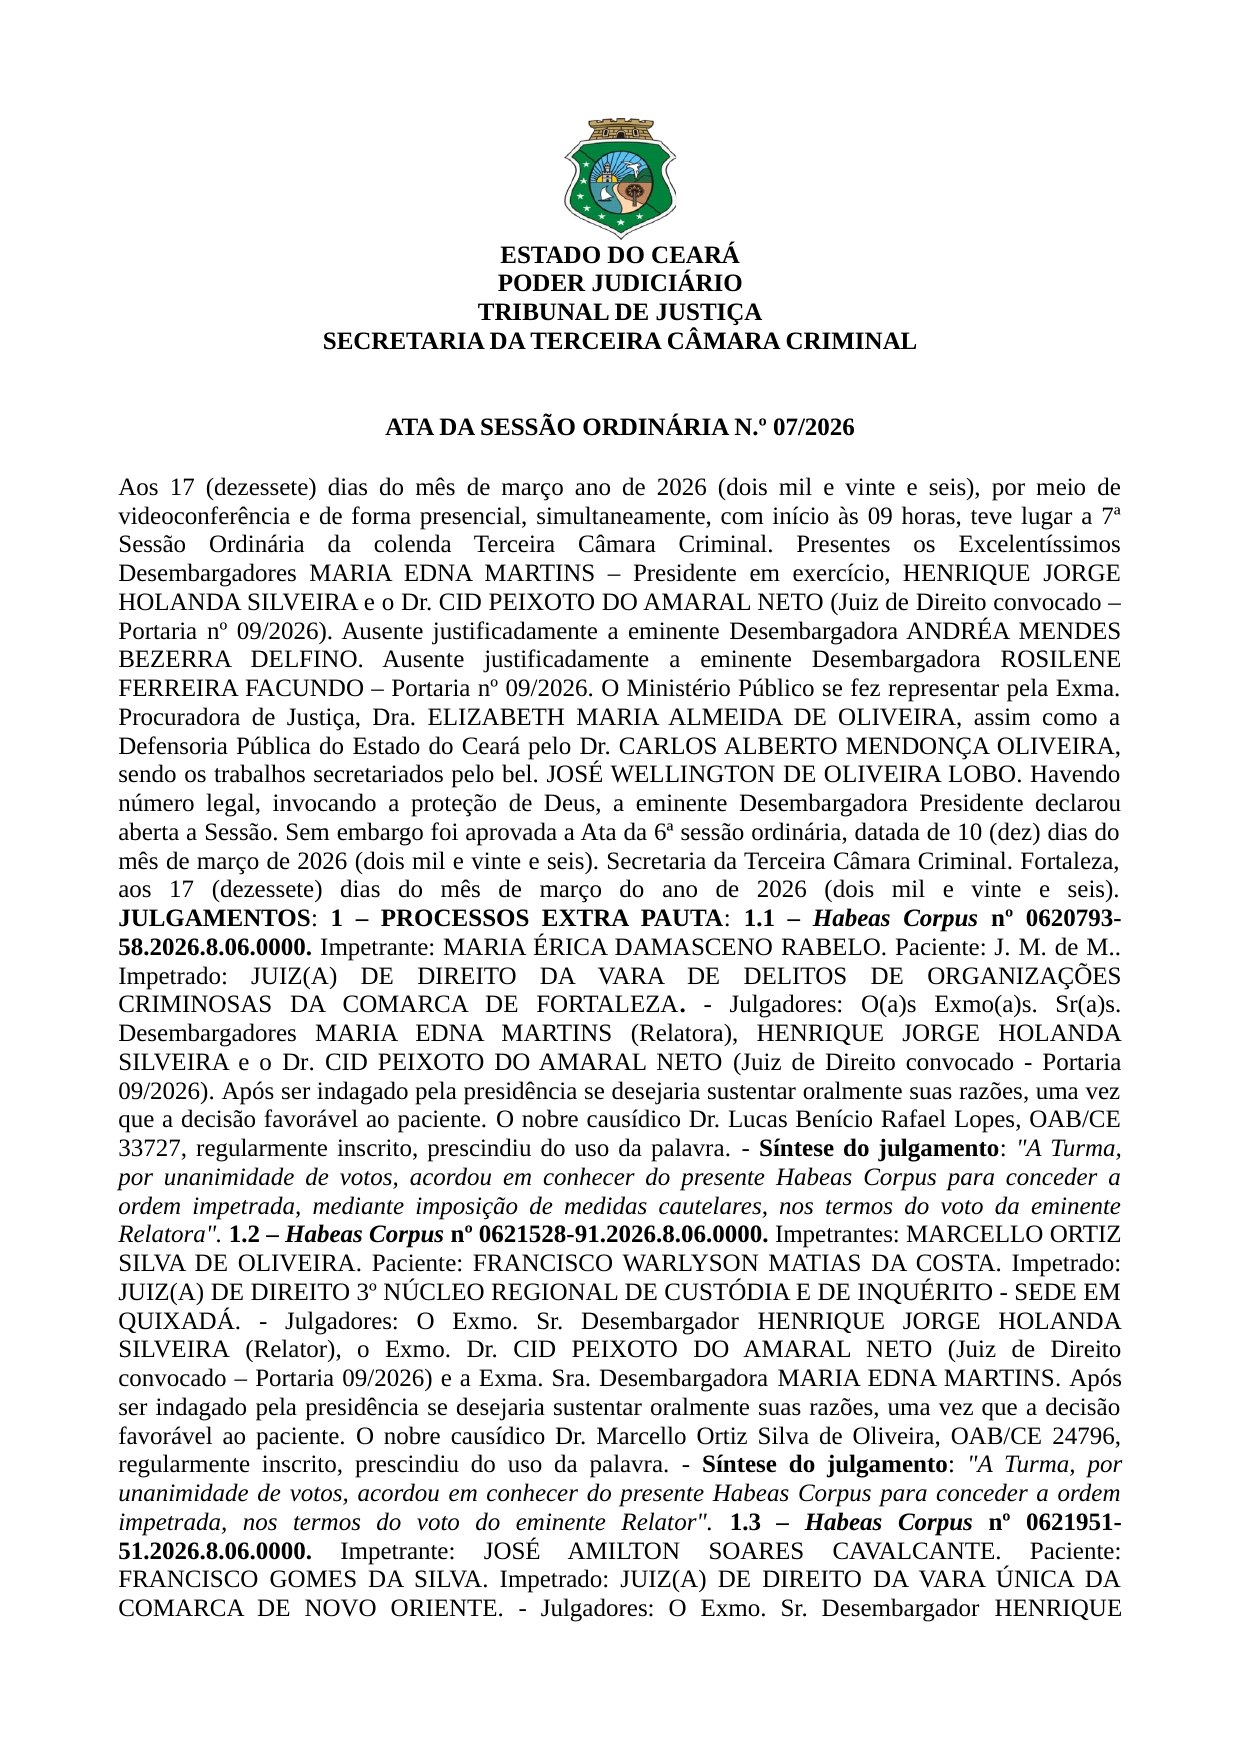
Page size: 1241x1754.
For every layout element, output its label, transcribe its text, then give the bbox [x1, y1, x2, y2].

text ESTADO DO CEARÁ [118, 240, 1122, 268]
text PODER JUDICIÁRIO [118, 268, 1122, 297]
text SECRETARIA DA TERCEIRA CÂMARA CRIMINAL [118, 326, 1122, 355]
text Aos 17 (dezessete) dias do mês de março ano de 2026 (dois mil e vinte e seis), por meio de videoconferência e de forma presencial, simultaneamente, com início às 09 horas, teve lugar a 7ª Sessão Ordinária da colenda Terceira Câmara Criminal. Presentes os Excelentíssimos Desembargadores MARIA EDNA MARTINS – Presidente em exercício, HENRIQUE JORGE HOLANDA SILVEIRA e o Dr. CID PEIXOTO DO AMARAL NETO (Juiz de Direito convocado – Portaria nº 09/2026). Ausente justificadamente a eminente Desembargadora ANDRÉA MENDES BEZERRA DELFINO. Ausente justificadamente a eminente Desembargadora ROSILENE FERREIRA FACUNDO – Portaria nº 09/2026. O Ministério Público se fez representar pela Exma. Procuradora de Justiça, Dra. ELIZABETH MARIA ALMEIDA DE OLIVEIRA, assim como a Defensoria Pública do Estado do Ceará pelo Dr. CARLOS ALBERTO MENDONÇA OLIVEIRA, sendo os trabalhos secretariados pelo bel. JOSÉ WELLINGTON DE OLIVEIRA LOBO. Havendo número legal, invocando a proteção de Deus, a eminente Desembargadora Presidente declarou aberta a Sessão. Sem embargo foi aprovada a Ata da 6ª sessão ordinária, datada de 10 (dez) dias do mês de março de 2026 (dois mil e vinte e seis). Secretaria da Terceira Câmara Criminal. Fortaleza, aos 17 (dezessete) dias do mês de março do ano de 2026 (dois mil e vinte e seis). JULGAMENTOS: 1 – PROCESSOS EXTRA PAUTA: 1.1 – Habeas Corpus nº 0620793-58.2026.8.06.0000. Impetrante: MARIA ÉRICA DAMASCENO RABELO. Paciente: J. M. de M.. Impetrado: JUIZ(A) DE DIREITO DA VARA DE DELITOS DE ORGANIZAÇÕES CRIMINOSAS DA COMARCA DE FORTALEZA. - Julgadores: O(a)s Exmo(a)s. Sr(a)s. Desembargadores MARIA EDNA MARTINS (Relatora), HENRIQUE JORGE HOLANDA SILVEIRA e o Dr. CID PEIXOTO DO AMARAL NETO (Juiz de Direito convocado - Portaria 09/2026). Após ser indagado pela presidência se desejaria sustentar oralmente suas razões, uma vez que a decisão favorável ao paciente. O nobre causídico Dr. Lucas Benício Rafael Lopes, OAB/CE 33727, regularmente inscrito, prescindiu do uso da palavra. - Síntese do julgamento: "A Turma, por unanimidade de votos, acordou em conhecer do presente Habeas Corpus para conceder a ordem impetrada, mediante imposição de medidas cautelares, nos termos do voto da eminente Relatora". 1.2 – Habeas Corpus nº 0621528-91.2026.8.06.0000. Impetrantes: MARCELLO ORTIZ SILVA DE OLIVEIRA. Paciente: FRANCISCO WARLYSON MATIAS DA COSTA. Impetrado: JUIZ(A) DE DIREITO 3º NÚCLEO REGIONAL DE CUSTÓDIA E DE INQUÉRITO - SEDE EM QUIXADÁ. - Julgadores: O Exmo. Sr. Desembargador HENRIQUE JORGE HOLANDA SILVEIRA (Relator), o Exmo. Dr. CID PEIXOTO DO AMARAL NETO (Juiz de Direito convocado – Portaria 09/2026) e a Exma. Sra. Desembargadora MARIA EDNA MARTINS. Após ser indagado pela presidência se desejaria sustentar oralmente suas razões, uma vez que a decisão favorável ao paciente. O nobre causídico Dr. Marcello Ortiz Silva de Oliveira, OAB/CE 24796, regularmente inscrito, prescindiu do uso da palavra. - Síntese do julgamento: "A Turma, por unanimidade de votos, acordou em conhecer do presente Habeas Corpus para conceder a ordem impetrada, nos termos do voto do eminente Relator". 1.3 – Habeas Corpus nº 0621951-51.2026.8.06.0000. Impetrante: JOSÉ AMILTON SOARES CAVALCANTE. Paciente: FRANCISCO GOMES DA SILVA. Impetrado: JUIZ(A) DE DIREITO DA VARA ÚNICA DA COMARCA DE NOVO ORIENTE. - Julgadores: O Exmo. Sr. Desembargador HENRIQUE [118, 472, 1122, 1622]
text TRIBUNAL DE JUSTIÇA [118, 297, 1122, 326]
text ATA DA SESSÃO ORDINÁRIA N.º 07/2026 [118, 412, 1122, 441]
picture [564, 118, 677, 240]
